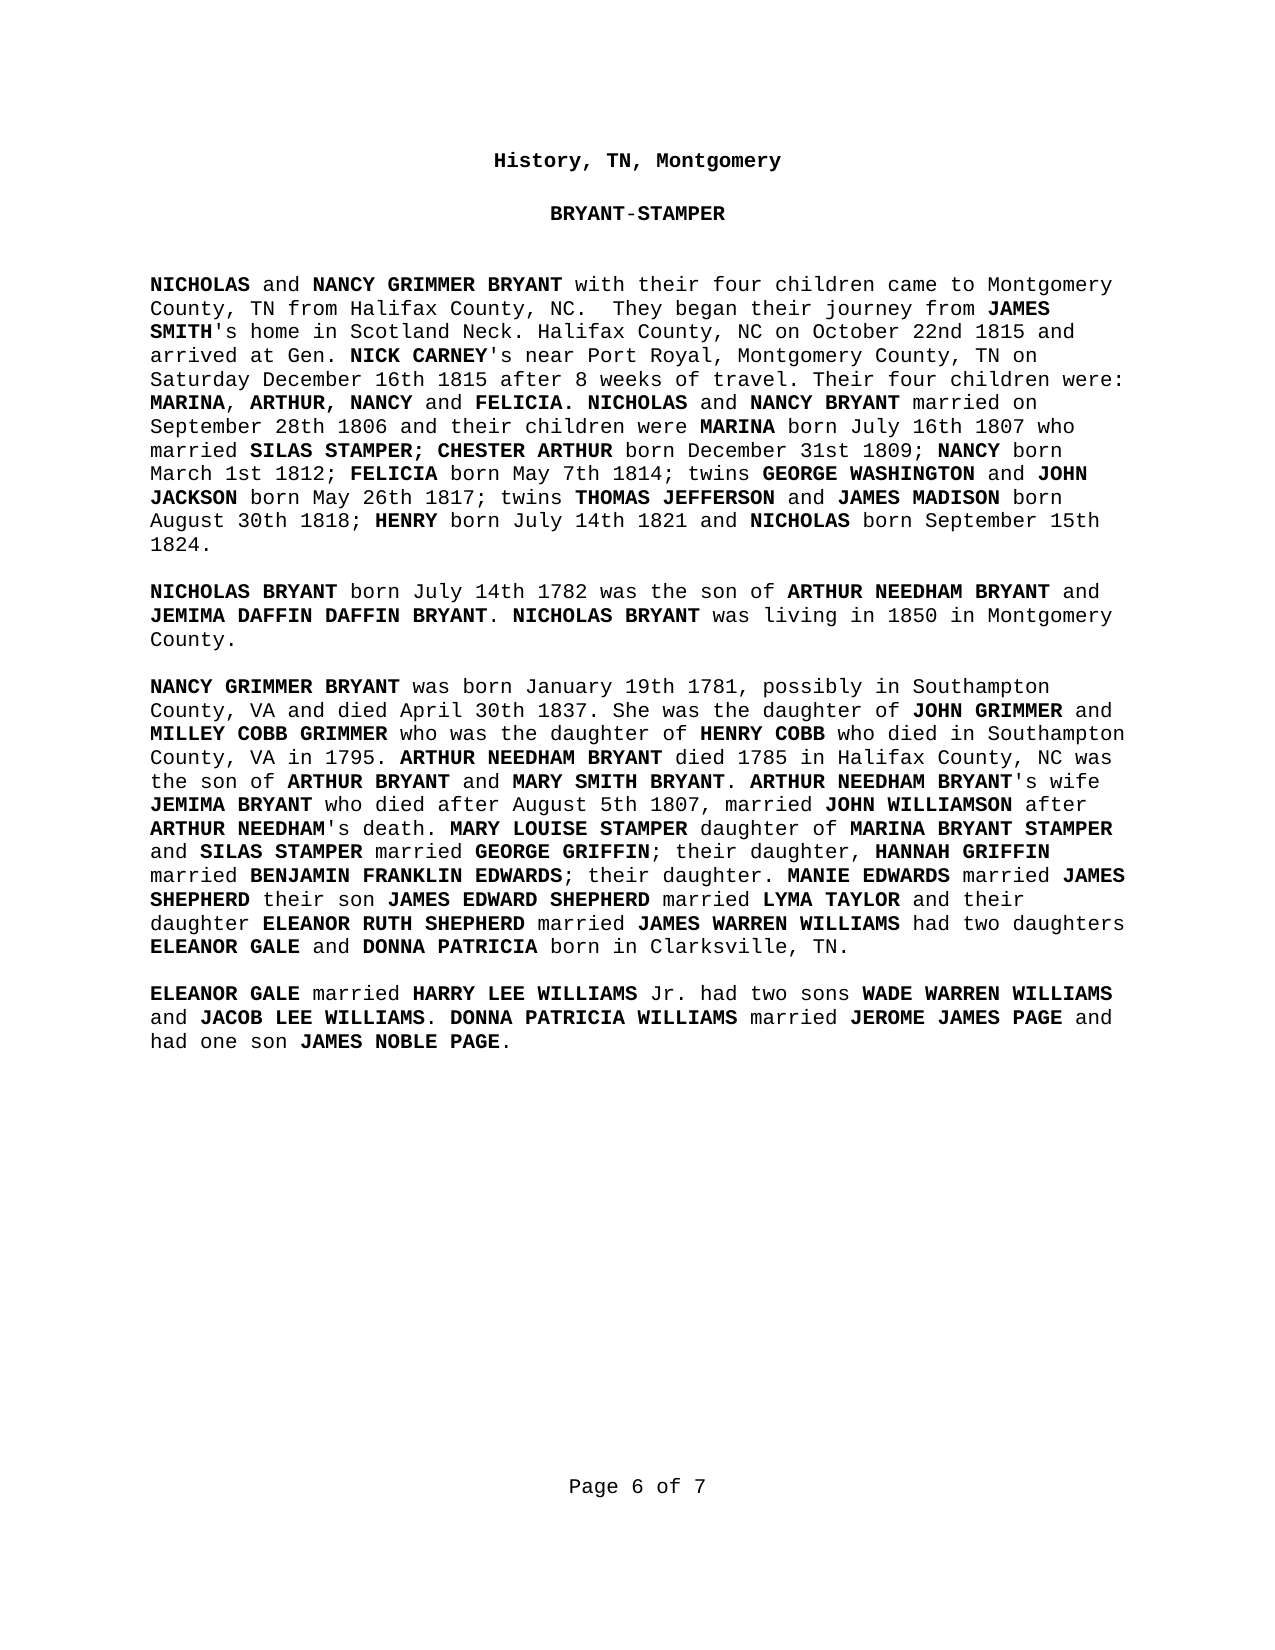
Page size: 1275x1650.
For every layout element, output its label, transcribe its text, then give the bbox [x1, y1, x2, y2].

text Nicholas and Nancy Grimmer BRYANT with their four children came to Montgomery County, TN from Halifax County, NC. They began their journey from James Smith's home in Scotland Neck. Halifax County, NC on October 22nd 1815 and arrived at Gen. Nick Carney's near Port Royal, Montgomery County, TN on Saturday December 16th 1815 after 8 weeks of travel. Their four children were: Marina, Arthur, Nancy and Felicia. Nicholas and Nancy BRYANT married on September 28th 1806 and their children were Marina born July 16th 1807 who married Silas Stamper; Chester Arthur born December 31st 1809; Nancy born March 1st 1812; Felicia born May 7th 1814; twins George Washington and John Jackson born May 26th 1817; twins Thomas Jefferson and James Madison born August 30th 1818; Henry born July 14th 1821 and Nicholas born September 15th 1824. Nicholas BRYANT born July 14th 1782 was the son of Arthur Needham BRYANT and Jemima Daffin Daffin BRYANT. Nicholas BRYANT was living in 1850 in Montgomery County. Nancy Grimmer BRYANT was born January 19th 1781, possibly in Southampton County, VA and died April 30th 1837. She was the daughter of John Grimmer and Milley Cobb Grimmer who was the daughter of Henry Cobb who died in Southampton County, VA in 1795. Arthur Needham BRYANT died 1785 in Halifax County, NC was the son of Arthur BRYANT and Mary Smith BRYANT. Arthur Needham BRYANT's wife Jemima BRYANT who died after August 5th 1807, married John Williamson after Arthur Needham's death. Mary Louise Stamper daughter of Marina BRYANT Stamper and Silas Stamper married George Griffin; their daughter, Hannah Griffin married Benjamin Franklin Edwards; their daughter. Manie Edwards married James ShepHErd their son James Edward ShepHErd married Lyma Taylor and their daughter Eleanor Ruth ShepHErd married James Warren Williams had two daughters Eleanor Gale and Donna Patricia born in Clarksville, TN. Eleanor Gale married Harry Lee Williams Jr. had two sons Wade Warren Williams and Jacob Lee Williams. Donna Patricia Williams married Jerome James page and had one son James Noble page. [150, 227, 1125, 1054]
text BRYANT-Stamper [150, 203, 1125, 227]
